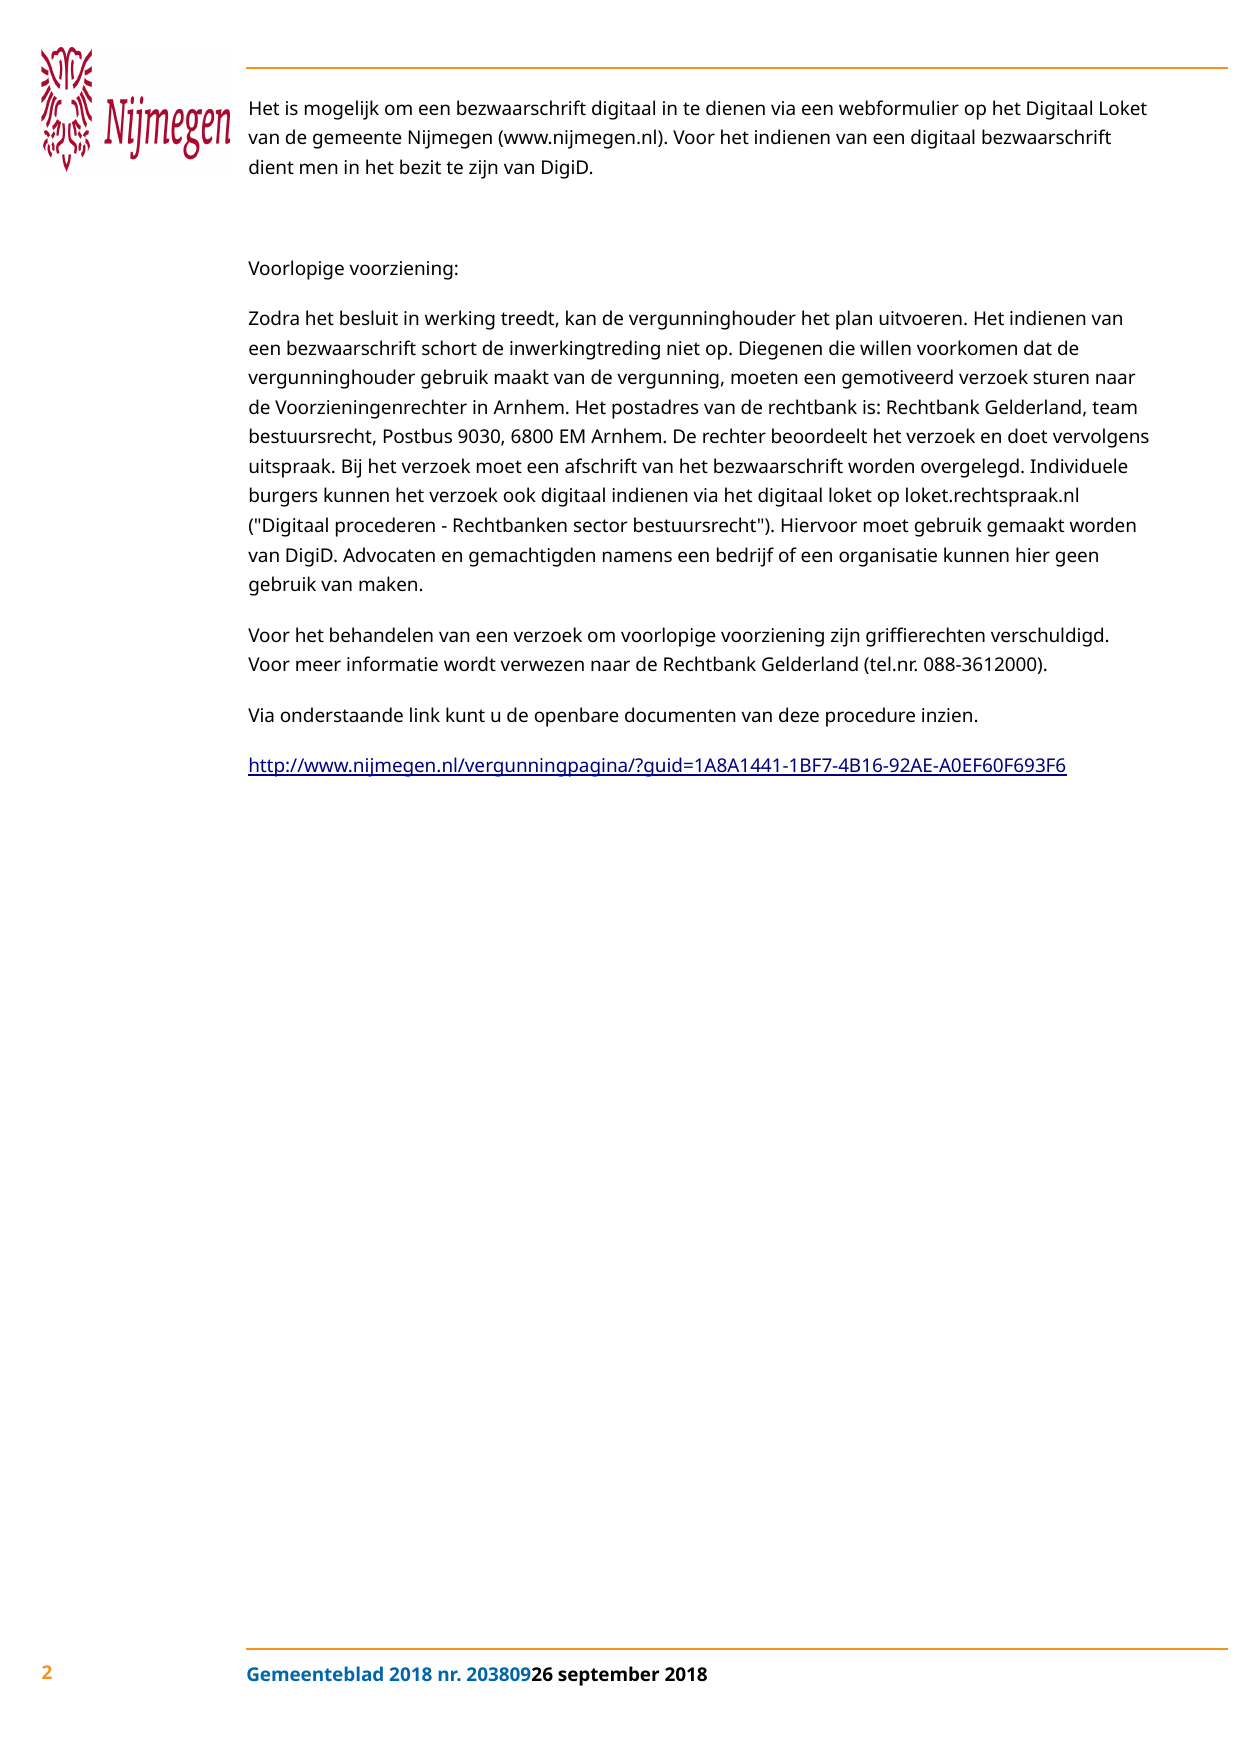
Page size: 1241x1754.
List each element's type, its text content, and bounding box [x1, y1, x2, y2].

text Voor het behandelen van een verzoek om voorlopige voorziening zijn griffierechten verschuldigd. Voor meer informatie wordt verwezen naar de Rechtbank Gelderland (tel.nr. 088-3612000). [248, 622, 1152, 677]
text Via onderstaande link kunt u de openbare documenten van deze procedure inzien. [248, 702, 1152, 728]
text Zodra het besluit in werking treedt, kan de vergunninghouder het plan uitvoeren. Het indienen van een bezwaarschrift schort de inwerkingtreding niet op. Diegenen die willen voorkomen dat de vergunninghouder gebruik maakt van de vergunning, moeten een gemotiveerd verzoek sturen naar de Voorzieningenrechter in Arnhem. Het postadres van de rechtbank is: Rechtbank Gelderland, team bestuursrecht, Postbus 9030, 6800 EM Arnhem. De rechter beoordeelt het verzoek en doet vervolgens uitspraak. Bij het verzoek moet een afschrift van het bezwaarschrift worden overgelegd. Individuele burgers kunnen het verzoek ook digitaal indienen via het digitaal loket op loket.rechtspraak.nl ("Digitaal procederen - Rechtbanken sector bestuursrecht"). Hiervoor moet gebruik gemaakt worden van DigiD. Advocaten en gemachtigden namens een bedrijf of een organisatie kunnen hier geen gebruik van maken. [248, 305, 1152, 597]
picture [41, 47, 231, 172]
text Voorlopige voorziening: [248, 255, 1152, 281]
text Het is mogelijk om een bezwaarschrift digitaal in te dienen via een webformulier op het Digitaal Loket van de gemeente Nijmegen (www.nijmegen.nl). Voor het indienen van een digitaal bezwaarschrift dient men in het bezit te zijn van DigiD. [248, 95, 1152, 180]
text http://www.nijmegen.nl/vergunningpagina/?guid=1A8A1441-1BF7-4B16-92AE-A0EF60F693F6 [248, 752, 1152, 778]
